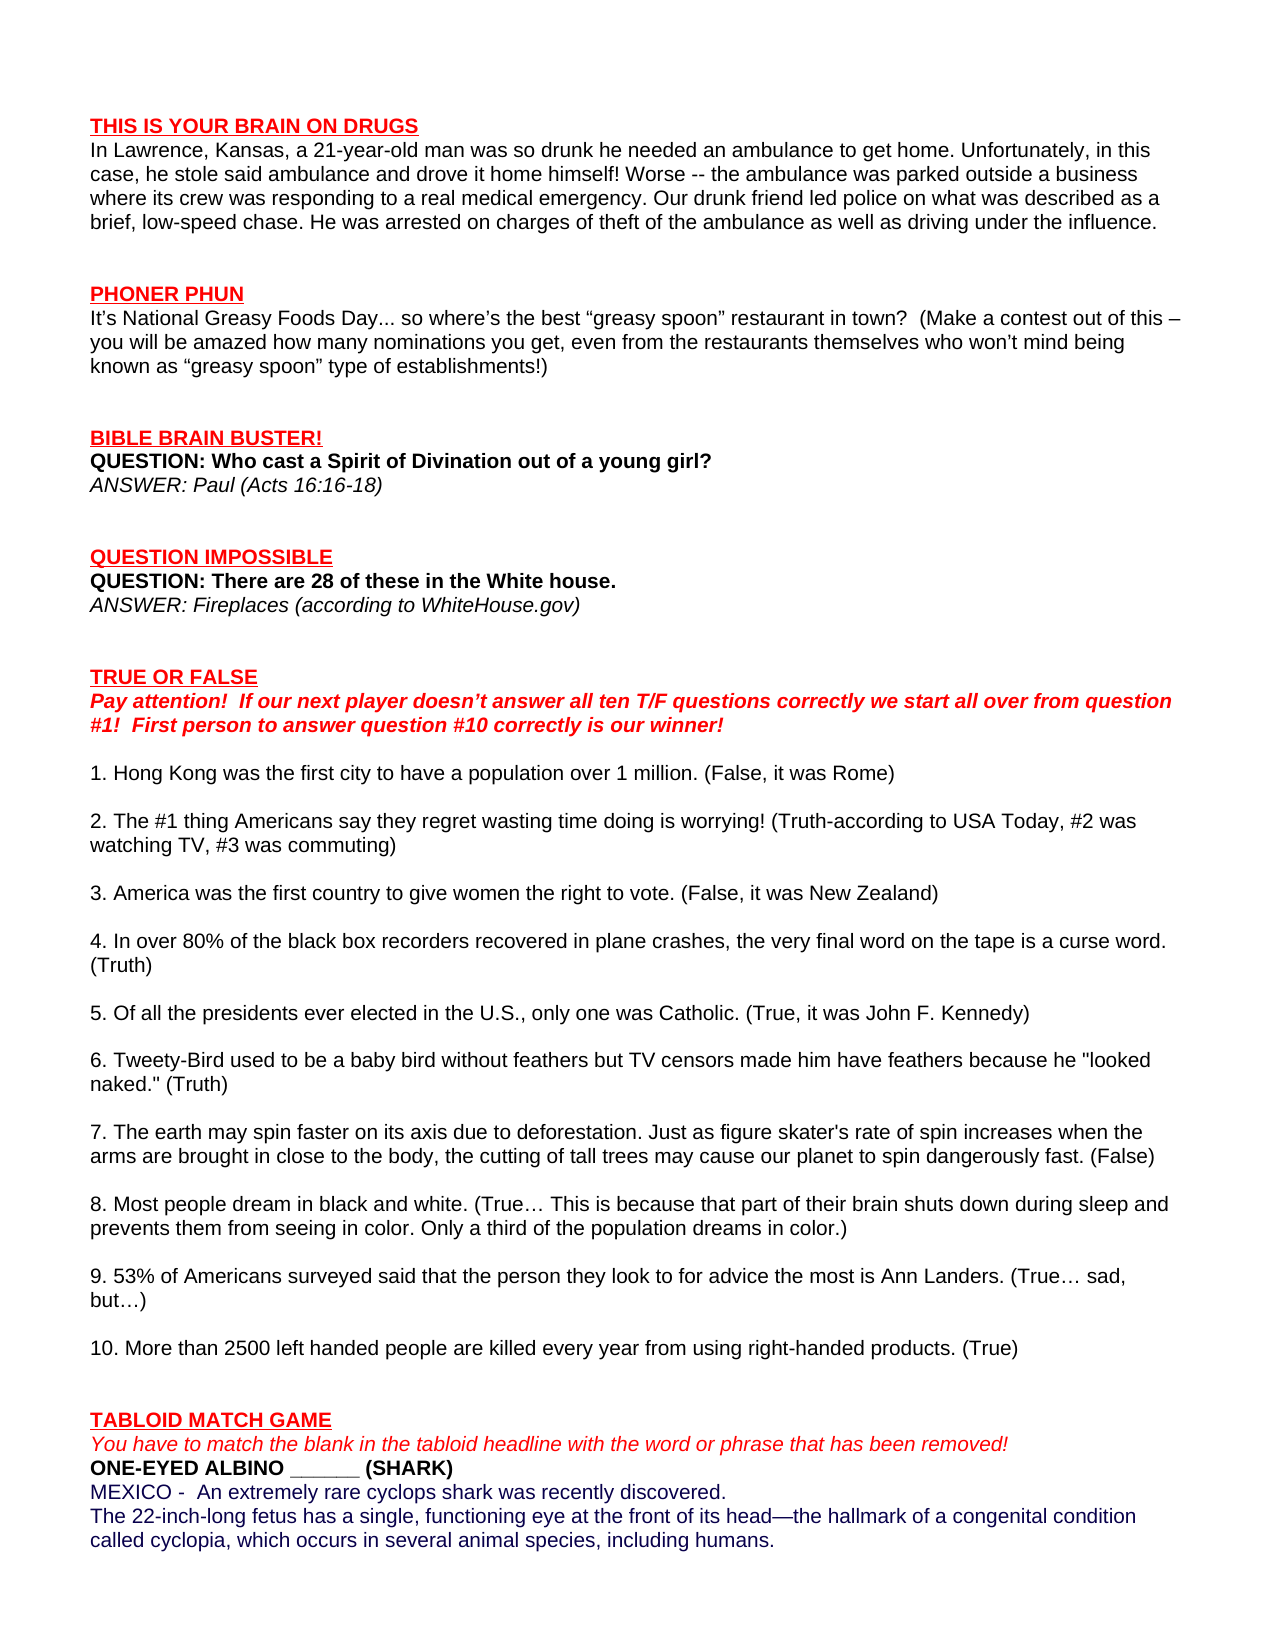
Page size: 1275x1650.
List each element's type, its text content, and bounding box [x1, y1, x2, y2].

text PHONER PHUN [90, 282, 1185, 306]
text 8. Most people dream in black and white. (True… This is because that part of their brain shuts down during sleep and prevents them from seeing in color. Only a third of the population dreams in color.) [90, 1192, 1185, 1240]
text QUESTION IMPOSSIBLE [90, 545, 1185, 569]
text 7. The earth may spin faster on its axis due to deforestation. Just as figure skater's rate of spin increases when the arms are brought in close to the body, the cutting of tall trees may cause our planet to spin dangerously fast. (False) [90, 1120, 1185, 1168]
text ONE-EYED ALBINO ______ (SHARK) [90, 1456, 1185, 1479]
text In Lawrence, Kansas, a 21-year-old man was so drunk he needed an ambulance to get home. Unfortunately, in this case, he stole said ambulance and drove it home himself! Worse -- the ambulance was parked outside a business where its crew was responding to a real medical emergency. Our drunk friend led police on what was described as a brief, low-speed chase. He was arrested on charges of theft of the ambulance as well as driving under the influence. [90, 138, 1185, 234]
text MEXICO - An extremely rare cyclops shark was recently discovered. [90, 1479, 1185, 1503]
text 3. America was the first country to give women the right to vote. (False, it was New Zealand) [90, 881, 1185, 904]
text The 22-inch-long fetus has a single, functioning eye at the front of its head—the hallmark of a congenital condition called cyclopia, which occurs in several animal species, including humans. [90, 1503, 1185, 1551]
text ANSWER: Paul (Acts 16:16-18) [90, 473, 1185, 497]
text 6. Tweety-Bird used to be a baby bird without feathers but TV censors made him have feathers because he "looked naked." (Truth) [90, 1048, 1185, 1096]
text ANSWER: Fireplaces (according to WhiteHouse.gov) [90, 593, 1185, 617]
text It’s National Greasy Foods Day... so where’s the best “greasy spoon” restaurant in town? (Make a contest out of this – you will be amazed how many nominations you get, even from the restaurants themselves who won’t mind being known as “greasy spoon” type of establishments!) [90, 306, 1185, 377]
text 9. 53% of Americans surveyed said that the person they look to for advice the most is Ann Landers. (True… sad, but…) [90, 1264, 1185, 1312]
text TABLOID MATCH GAME [90, 1408, 1185, 1432]
text 2. The #1 thing Americans say they regret wasting time doing is worrying! (Truth-according to USA Today, #2 was watching TV, #3 was commuting) [90, 809, 1185, 857]
text THIS IS YOUR BRAIN ON DRUGS [90, 114, 1185, 138]
text QUESTION: There are 28 of these in the White house. [90, 569, 1185, 593]
text BIBLE BRAIN BUSTER! [90, 425, 1185, 449]
text 10. More than 2500 left handed people are killed every year from using right-handed products. (True) [90, 1336, 1185, 1360]
text 5. Of all the presidents ever elected in the U.S., only one was Catholic. (True, it was John F. Kennedy) [90, 1000, 1185, 1024]
text QUESTION: Who cast a Spirit of Divination out of a young girl? [90, 449, 1185, 473]
text Pay attention! If our next player doesn’t answer all ten T/F questions correctly we start all over from question #1! First person to answer question #10 correctly is our winner! [90, 689, 1185, 737]
text 4. In over 80% of the black box recorders recovered in plane crashes, the very final word on the tape is a curse word. (Truth) [90, 928, 1185, 976]
text TRUE OR FALSE [90, 665, 1185, 689]
text 1. Hong Kong was the first city to have a population over 1 million. (False, it was Rome) [90, 761, 1185, 785]
text You have to match the blank in the tabloid headline with the word or phrase that has been removed! [90, 1432, 1185, 1456]
